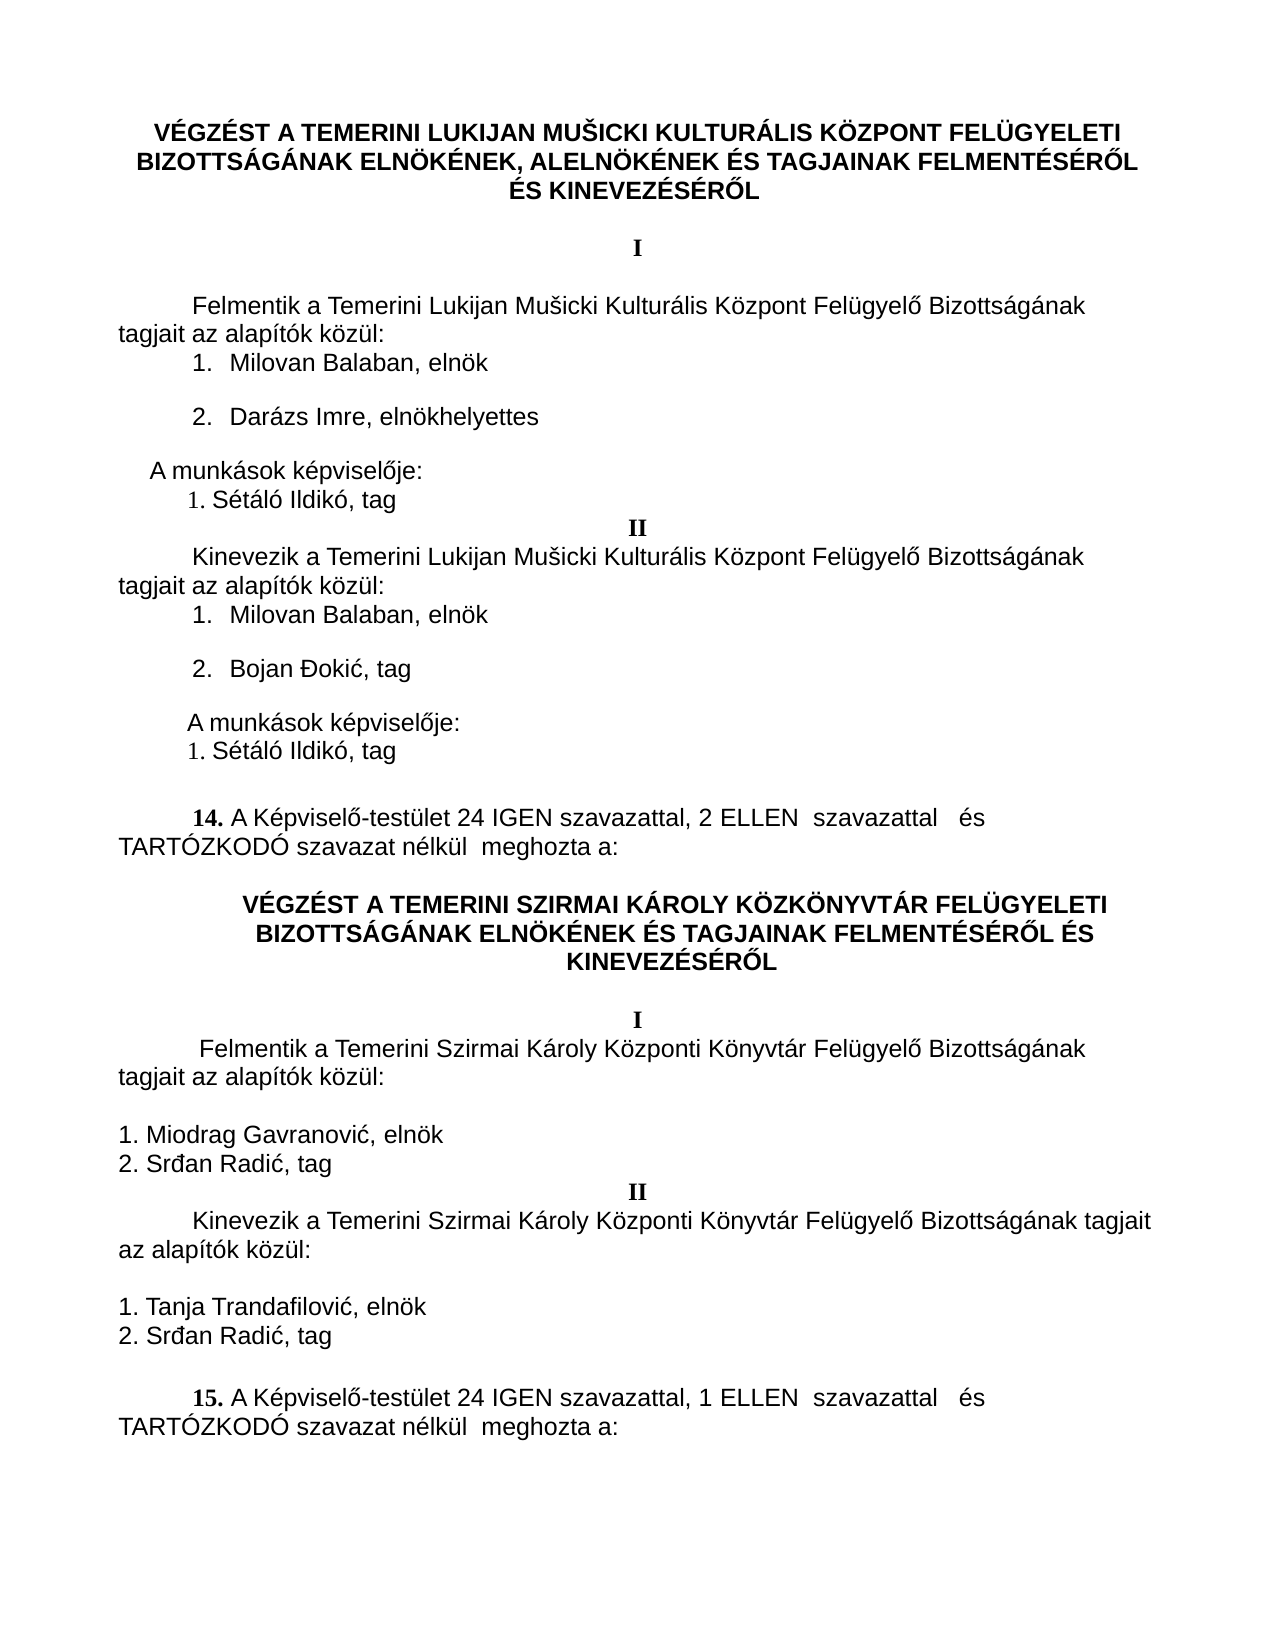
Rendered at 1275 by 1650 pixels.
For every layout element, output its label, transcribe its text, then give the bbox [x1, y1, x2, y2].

text 1. Tanja Trandafilović, elnök [118, 1292, 1157, 1321]
text 14. A Képviselő-testület 24 IGEN szavazattal, 2 ELLEN szavazattal és TARTÓZKODÓ szavazat nélkül meghozta a: [118, 799, 1157, 861]
list Bojan Đokić, tag [192, 654, 1157, 682]
text Felmentik a Temerini Szirmai Károly Központi Könyvtár Felügyelő Bizottságának tagjait az alapítók közül: [118, 1033, 1157, 1091]
text Felmentik a Temerini Lukijan Mušicki Kulturális Központ Felügyelő Bizottságának tagjait az alapítók közül: [118, 291, 1157, 348]
list Darázs Imre, elnökhelyettes [192, 402, 1157, 431]
text II [118, 1177, 1157, 1206]
text 2. Srđan Radić, tag [118, 1149, 1157, 1177]
text VÉGZÉST A TEMERINI SZIRMAI KÁROLY KÖZKÖNYVTÁR FELÜGYELETI BIZOTTSÁGÁNAK ELNÖKÉNEK ÉS TAGJAINAK FELMENTÉSÉRŐL ÉS KINEVEZÉSÉRŐL [193, 890, 1157, 976]
text 1. Sétáló Ildikó, tag [118, 736, 1157, 765]
text 2. Srđan Radić, tag [118, 1321, 1157, 1350]
text I [118, 1005, 1157, 1033]
text Kinevezik a Temerini Lukijan Mušicki Kulturális Központ Felügyelő Bizottságának tagjait az alapítók közül: [118, 542, 1157, 600]
text 1. Sétáló Ildikó, tag [118, 485, 1157, 513]
text I [118, 233, 1157, 262]
text II [118, 513, 1157, 542]
text Kinevezik a Temerini Szirmai Károly Központi Könyvtár Felügyelő Bizottságának tagjait az alapítók közül: [118, 1206, 1157, 1264]
list Milovan Balaban, elnök [192, 600, 1157, 628]
text A munkások képviselője: [118, 707, 1157, 736]
text 1. Miodrag Gavranović, elnök [118, 1120, 1157, 1149]
text 15. A Képviselő-testület 24 IGEN szavazattal, 1 ELLEN szavazattal és TARTÓZKODÓ szavazat nélkül meghozta a: [118, 1379, 1157, 1441]
text A munkások képviselője: [118, 456, 1157, 485]
list Milovan Balaban, elnök [192, 348, 1157, 377]
text VÉGZÉST A TEMERINI LUKIJAN MUŠICKI KULTURÁLIS KÖZPONT FELÜGYELETI BIZOTTSÁGÁNAK ELNÖKÉNEK, ALELNÖKÉNEK ÉS TAGJAINAK FELMENTÉSÉRŐL ÉS KINEVEZÉSÉRŐL [118, 118, 1157, 204]
